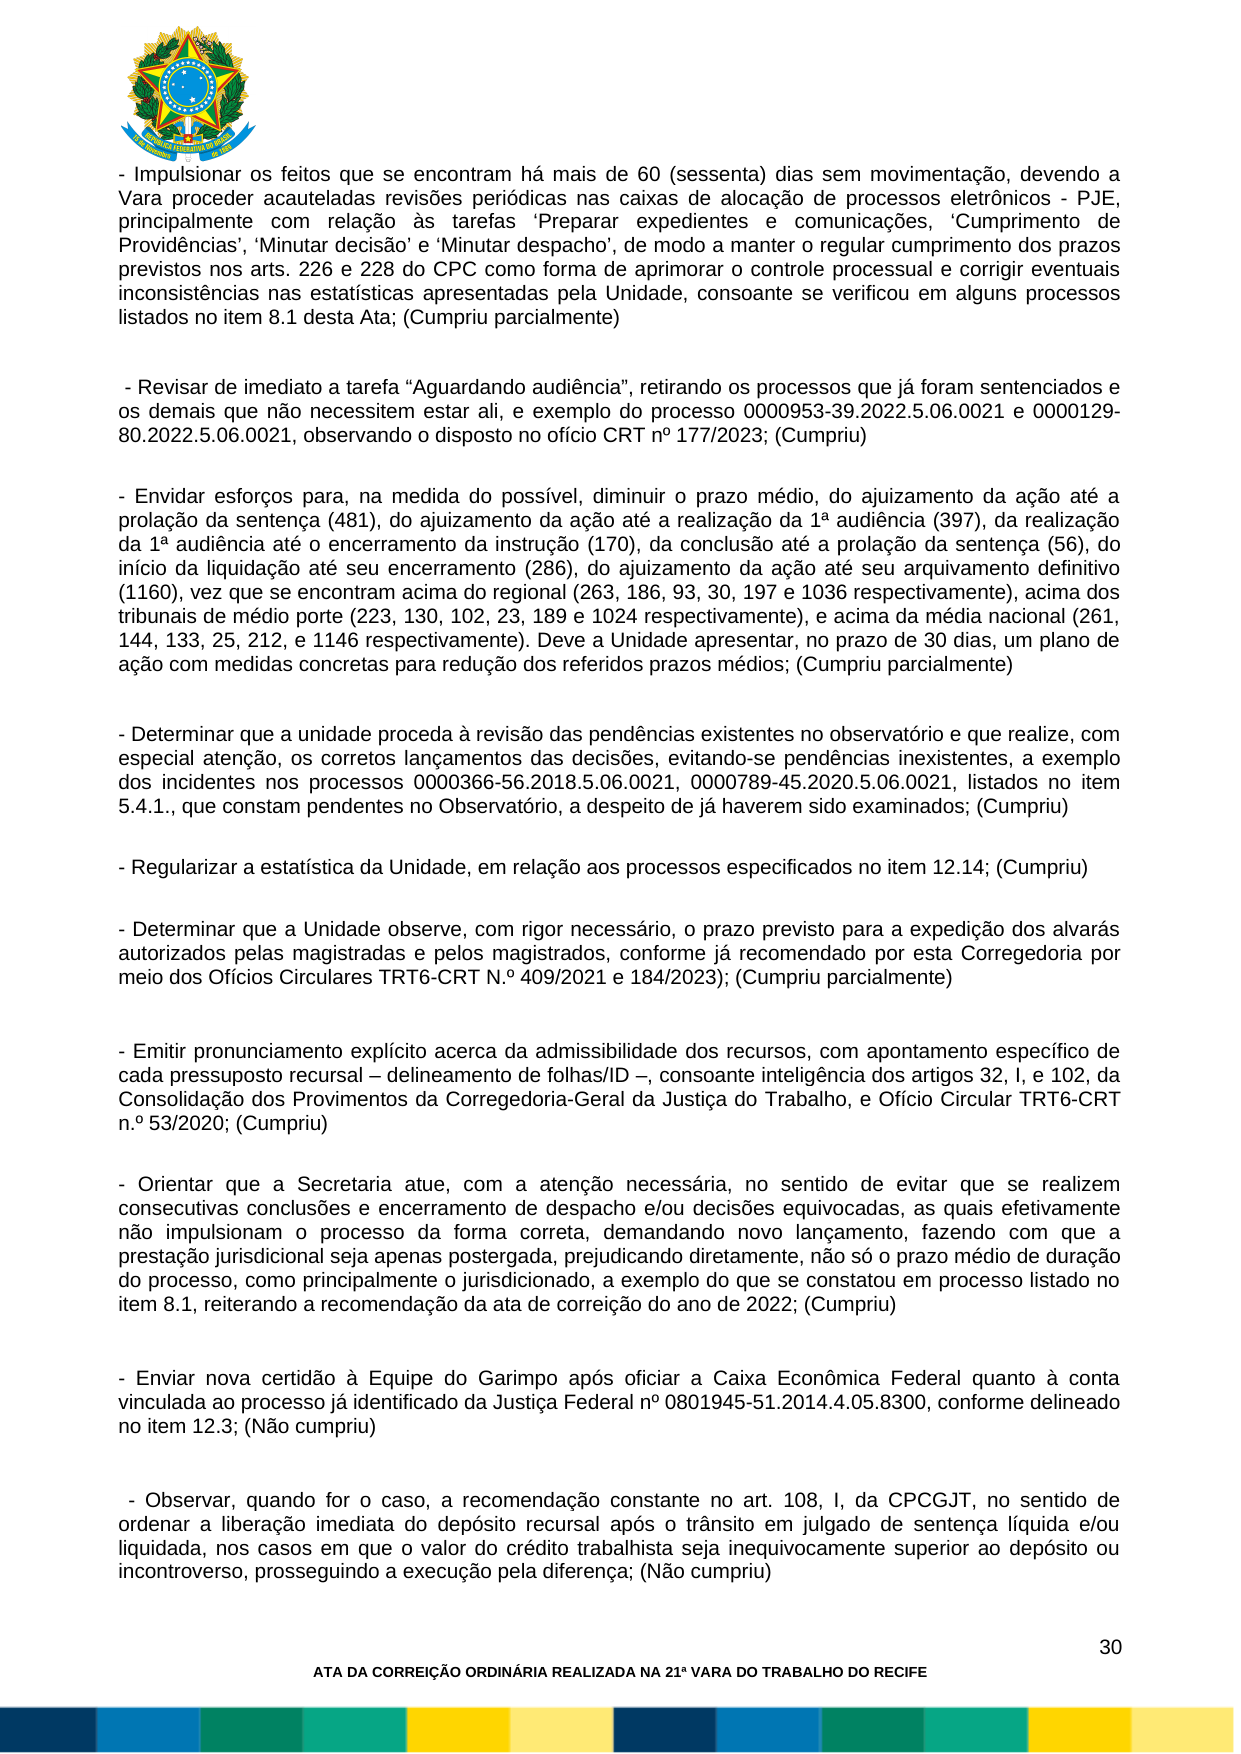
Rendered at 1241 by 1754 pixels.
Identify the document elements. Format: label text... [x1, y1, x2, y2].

text - Determinar que a Unidade observe, com rigor necessário, o prazo previsto para a expedição dos alvarás autorizados pelas magistradas e pelos magistrados, conforme já recomendado por esta Corregedoria por meio dos Ofícios Circulares TRT6-CRT N.º 409/2021 e 184/2023); (Cumpriu parcialmente) [118, 917, 1122, 988]
text - Regularizar a estatística da Unidade, em relação aos processos especificados no item 12.14; (Cumpriu) [118, 855, 1122, 879]
text - Determinar que a unidade proceda à revisão das pendências existentes no observatório e que realize, com especial atenção, os corretos lançamentos das decisões, evitando-se pendências inexistentes, a exemplo dos incidentes nos processos 0000366-56.2018.5.06.0021, 0000789-45.2020.5.06.0021, listados no item 5.4.1., que constam pendentes no Observatório, a despeito de já haverem sido examinados; (Cumpriu) [118, 722, 1122, 818]
text - Orientar que a Secretaria atue, com a atenção necessária, no sentido de evitar que se realizem consecutivas conclusões e encerramento de despacho e/ou decisões equivocadas, as quais efetivamente não impulsionam o processo da forma correta, demandando novo lançamento, fazendo com que a prestação jurisdicional seja apenas postergada, prejudicando diretamente, não só o prazo médio de duração do processo, como principalmente o jurisdicionado, a exemplo do que se constatou em processo listado no item 8.1, reiterando a recomendação da ata de correição do ano de 2022; (Cumpriu) [118, 1172, 1122, 1316]
text - Observar, quando for o caso, a recomendação constante no art. 108, I, da CPCGJT, no sentido de ordenar a liberação imediata do depósito recursal após o trânsito em julgado de sentença líquida e/ou liquidada, nos casos em que o valor do crédito trabalhista seja inequivocamente superior ao depósito ou incontroverso, prosseguindo a execução pela diferença; (Não cumpriu) [118, 1487, 1122, 1583]
text - Impulsionar os feitos que se encontram há mais de 60 (sessenta) dias sem movimentação, devendo a Vara proceder acauteladas revisões periódicas nas caixas de alocação de processos eletrônicos - PJE, principalmente com relação às tarefas ‘Preparar expedientes e comunicações, ‘Cumprimento de Providências’, ‘Minutar decisão’ e ‘Minutar despacho’, de modo a manter o regular cumprimento dos prazos previstos nos arts. 226 e 228 do CPC como forma de aprimorar o controle processual e corrigir eventuais inconsistências nas estatísticas apresentadas pela Unidade, consoante se verificou em alguns processos listados no item 8.1 desta Ata; (Cumpriu parcialmente) [118, 115, 1122, 329]
text - Enviar nova certidão à Equipe do Garimpo após oficiar a Caixa Econômica Federal quanto à conta vinculada ao processo já identificado da Justiça Federal nº 0801945-51.2014.4.05.8300, conforme delineado no item 12.3; (Não cumpriu) [118, 1366, 1122, 1437]
text - Envidar esforços para, na medida do possível, diminuir o prazo médio, do ajuizamento da ação até a prolação da sentença (481), do ajuizamento da ação até a realização da 1ª audiência (397), da realização da 1ª audiência até o encerramento da instrução (170), da conclusão até a prolação da sentença (56), do início da liquidação até seu encerramento (286), do ajuizamento da ação até seu arquivamento definitivo (1160), vez que se encontram acima do regional (263, 186, 93, 30, 197 e 1036 respectivamente), acima dos tribunais de médio porte (223, 130, 102, 23, 189 e 1024 respectivamente), e acima da média nacional (261, 144, 133, 25, 212, e 1146 respectivamente). Deve a Unidade apresentar, no prazo de 30 dias, um plano de ação com medidas concretas para redução dos referidos prazos médios; (Cumpriu parcialmente) [118, 484, 1122, 676]
text - Emitir pronunciamento explícito acerca da admissibilidade dos recursos, com apontamento específico de cada pressuposto recursal – delineamento de folhas/ID –, consoante inteligência dos artigos 32, I, e 102, da Consolidação dos Provimentos da Corregedoria-Geral da Justiça do Trabalho, e Ofício Circular TRT6-CRT n.º 53/2020; (Cumpriu) [118, 1038, 1122, 1134]
text - Revisar de imediato a tarefa “Aguardando audiência”, retirando os processos que já foram sentenciados e os demais que não necessitem estar ali, e exemplo do processo 0000953-39.2022.5.06.0021 e 0000129-80.2022.5.06.0021, observando o disposto no ofício CRT nº 177/2023; (Cumpriu) [118, 375, 1122, 447]
